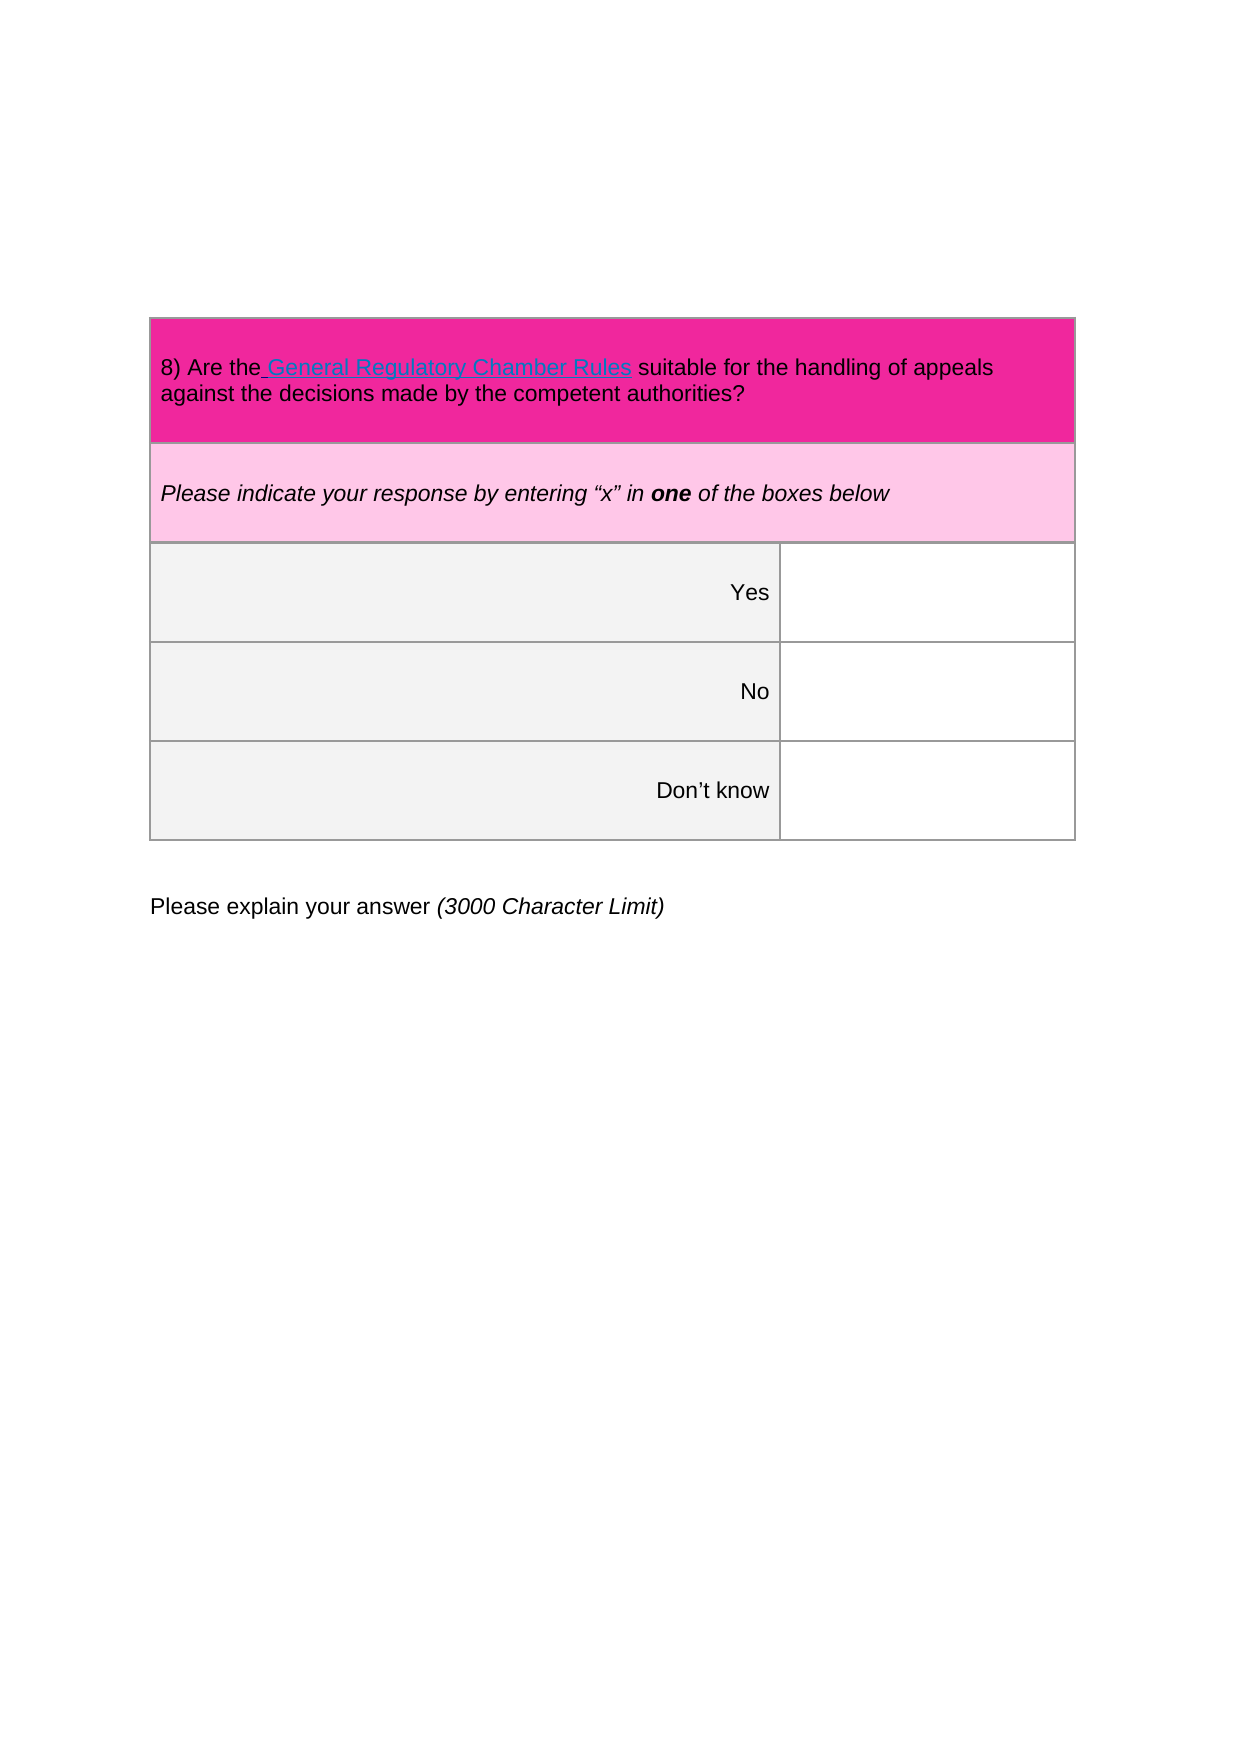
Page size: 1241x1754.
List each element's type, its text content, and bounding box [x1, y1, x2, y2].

table_cell [781, 742, 1074, 839]
table_header 8) Are the General Regulatory Chamber Rules suitable for the handling of appeals against the decisions made by the competent authorities? [151, 319, 1074, 442]
table_cell No [151, 643, 779, 740]
table_cell [781, 643, 1074, 740]
table_cell Please indicate your response by entering “x” in one of the boxes below [151, 444, 1074, 541]
table_cell [781, 544, 1074, 641]
table_cell Yes [151, 544, 779, 641]
table_cell Don’t know [151, 742, 779, 839]
text Please explain your answer (3000 Character Limit) [150, 893, 1090, 919]
